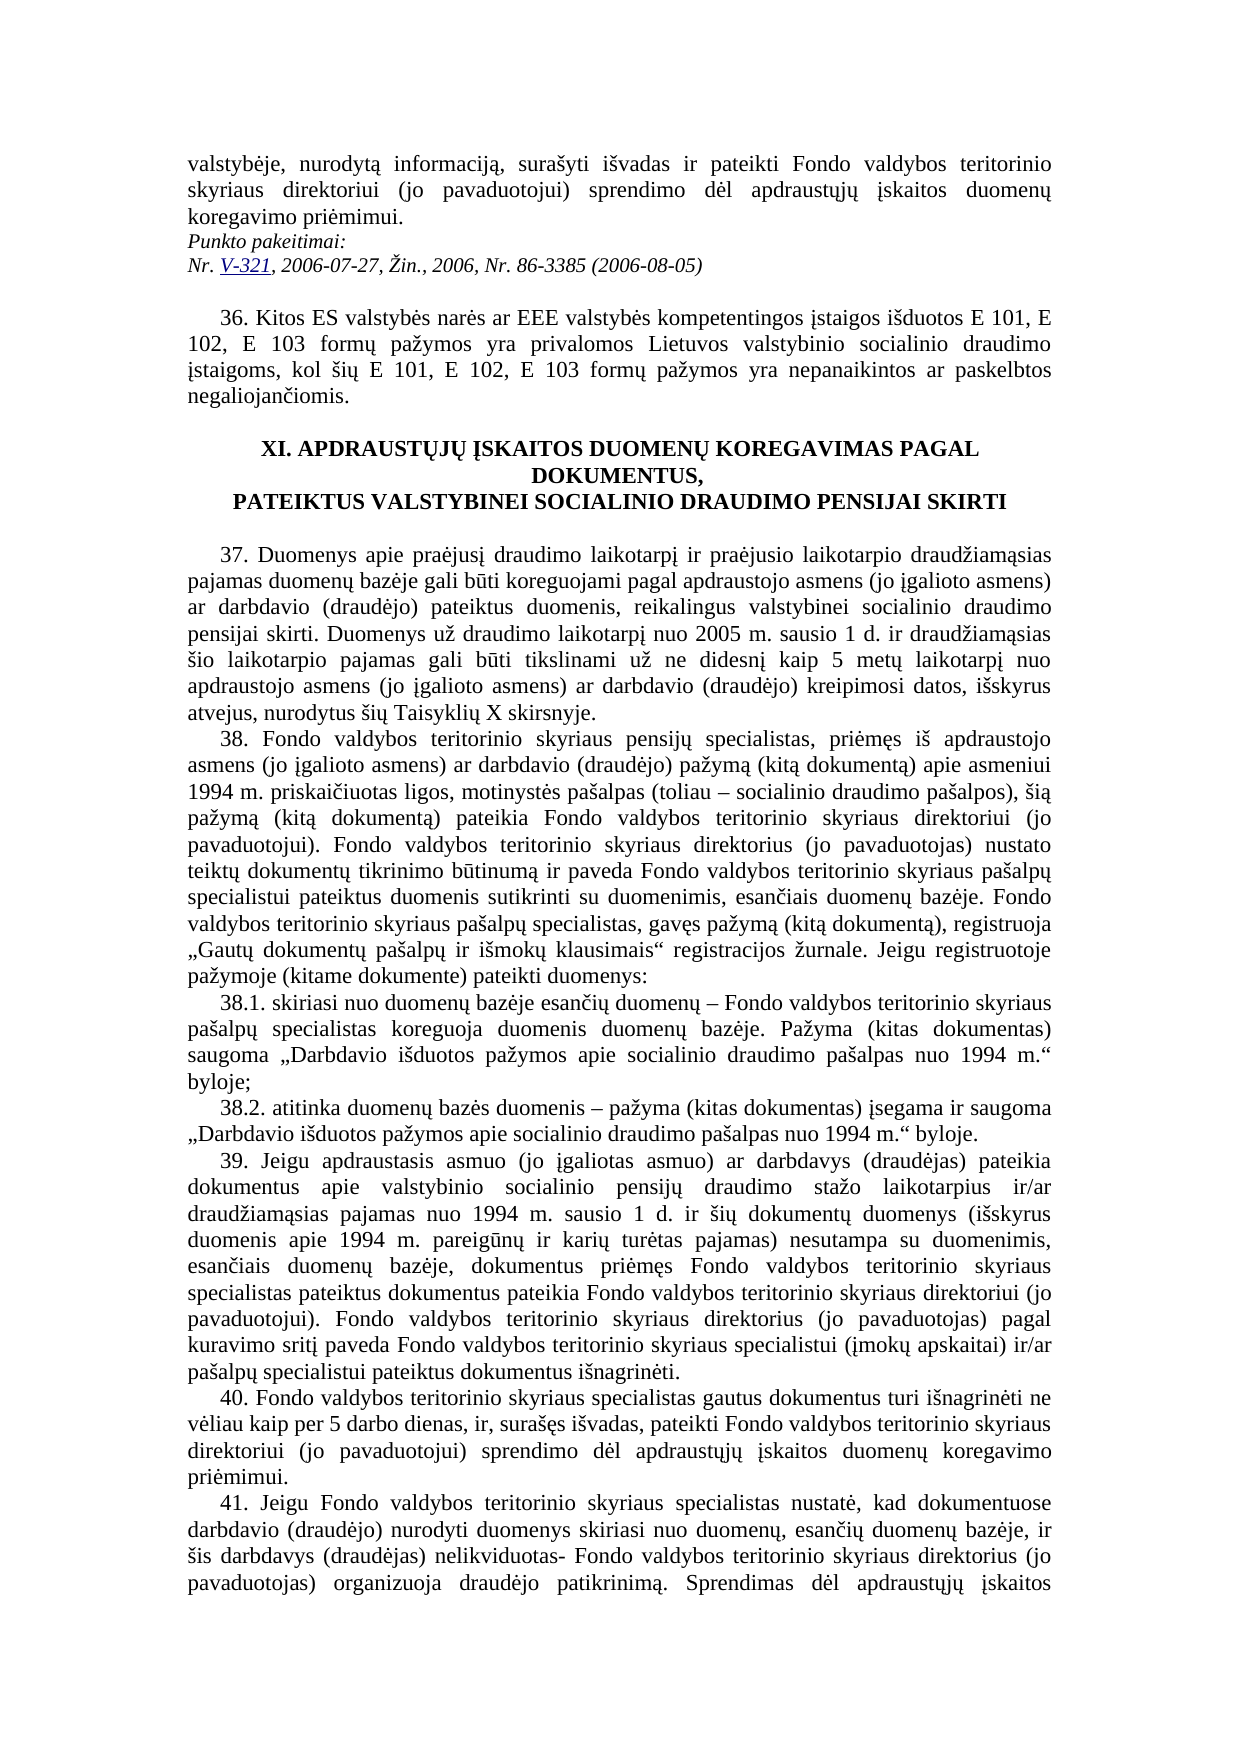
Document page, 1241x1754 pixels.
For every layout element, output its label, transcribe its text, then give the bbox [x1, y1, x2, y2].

text 38.2. atitinka duomenų bazės duomenis – pažyma (kitas dokumentas) įsegama ir saugoma „Darbdavio išduotos pažymos apie socialinio draudimo pašalpas nuo 1994 m.“ byloje. [187, 1094, 1053, 1147]
text Punkto pakeitimai: [187, 229, 1053, 253]
text valstybėje, nurodytą informaciją, surašyti išvadas ir pateikti Fondo valdybos teritorinio skyriaus direktoriui (jo pavaduotojui) sprendimo dėl apdraustųjų įskaitos duomenų koregavimo priėmimui. [187, 150, 1053, 229]
text XI. APDRAUSTŲJŲ ĮSKAITOS DUOMENŲ KOREGAVIMAS PAGAL DOKUMENTUS, [187, 435, 1053, 488]
text 38.1. skiriasi nuo duomenų bazėje esančių duomenų – Fondo valdybos teritorinio skyriaus pašalpų specialistas koreguoja duomenis duomenų bazėje. Pažyma (kitas dokumentas) saugoma „Darbdavio išduotos pažymos apie socialinio draudimo pašalpas nuo 1994 m.“ byloje; [187, 989, 1053, 1094]
text PATEIKTUS VALSTYBINEI SOCIALINIO DRAUDIMO PENSIJAI SKIRTI [187, 488, 1053, 514]
text 38. Fondo valdybos teritorinio skyriaus pensijų specialistas, priėmęs iš apdraustojo asmens (jo įgalioto asmens) ar darbdavio (draudėjo) pažymą (kitą dokumentą) apie asmeniui 1994 m. priskaičiuotas ligos, motinystės pašalpas (toliau – socialinio draudimo pašalpos), šią pažymą (kitą dokumentą) pateikia Fondo valdybos teritorinio skyriaus direktoriui (jo pavaduotojui). Fondo valdybos teritorinio skyriaus direktorius (jo pavaduotojas) nustato teiktų dokumentų tikrinimo būtinumą ir paveda Fondo valdybos teritorinio skyriaus pašalpų specialistui pateiktus duomenis sutikrinti su duomenimis, esančiais duomenų bazėje. Fondo valdybos teritorinio skyriaus pašalpų specialistas, gavęs pažymą (kitą dokumentą), registruoja „Gautų dokumentų pašalpų ir išmokų klausimais“ registracijos žurnale. Jeigu registruotoje pažymoje (kitame dokumente) pateikti duomenys: [187, 725, 1053, 989]
text 40. Fondo valdybos teritorinio skyriaus specialistas gautus dokumentus turi išnagrinėti ne vėliau kaip per 5 darbo dienas, ir, surašęs išvadas, pateikti Fondo valdybos teritorinio skyriaus direktoriui (jo pavaduotojui) sprendimo dėl apdraustųjų įskaitos duomenų koregavimo priėmimui. [187, 1384, 1053, 1489]
text 37. Duomenys apie praėjusį draudimo laikotarpį ir praėjusio laikotarpio draudžiamąsias pajamas duomenų bazėje gali būti koreguojami pagal apdraustojo asmens (jo įgalioto asmens) ar darbdavio (draudėjo) pateiktus duomenis, reikalingus valstybinei socialinio draudimo pensijai skirti. Duomenys už draudimo laikotarpį nuo 2005 m. sausio 1 d. ir draudžiamąsias šio laikotarpio pajamas gali būti tikslinami už ne didesnį kaip 5 metų laikotarpį nuo apdraustojo asmens (jo įgalioto asmens) ar darbdavio (draudėjo) kreipimosi datos, išskyrus atvejus, nurodytus šių Taisyklių X skirsnyje. [187, 541, 1053, 725]
text 36. Kitos ES valstybės narės ar EEE valstybės kompetentingos įstaigos išduotos E 101, E 102, E 103 formų pažymos yra privalomos Lietuvos valstybinio socialinio draudimo įstaigoms, kol šių E 101, E 102, E 103 formų pažymos yra nepanaikintos ar paskelbtos negaliojančiomis. [187, 303, 1053, 409]
text Nr. V-321, 2006-07-27, Žin., 2006, Nr. 86-3385 (2006-08-05) [187, 253, 1053, 277]
text 39. Jeigu apdraustasis asmuo (jo įgaliotas asmuo) ar darbdavys (draudėjas) pateikia dokumentus apie valstybinio socialinio pensijų draudimo stažo laikotarpius ir/ar draudžiamąsias pajamas nuo 1994 m. sausio 1 d. ir šių dokumentų duomenys (išskyrus duomenis apie 1994 m. pareigūnų ir karių turėtas pajamas) nesutampa su duomenimis, esančiais duomenų bazėje, dokumentus priėmęs Fondo valdybos teritorinio skyriaus specialistas pateiktus dokumentus pateikia Fondo valdybos teritorinio skyriaus direktoriui (jo pavaduotojui). Fondo valdybos teritorinio skyriaus direktorius (jo pavaduotojas) pagal kuravimo sritį paveda Fondo valdybos teritorinio skyriaus specialistui (įmokų apskaitai) ir/ar pašalpų specialistui pateiktus dokumentus išnagrinėti. [187, 1147, 1053, 1384]
text 41. Jeigu Fondo valdybos teritorinio skyriaus specialistas nustatė, kad dokumentuose darbdavio (draudėjo) nurodyti duomenys skiriasi nuo duomenų, esančių duomenų bazėje, ir šis darbdavys (draudėjas) nelikviduotas- Fondo valdybos teritorinio skyriaus direktorius (jo pavaduotojas) organizuoja draudėjo patikrinimą. Sprendimas dėl apdraustųjų įskaitos [187, 1489, 1053, 1595]
